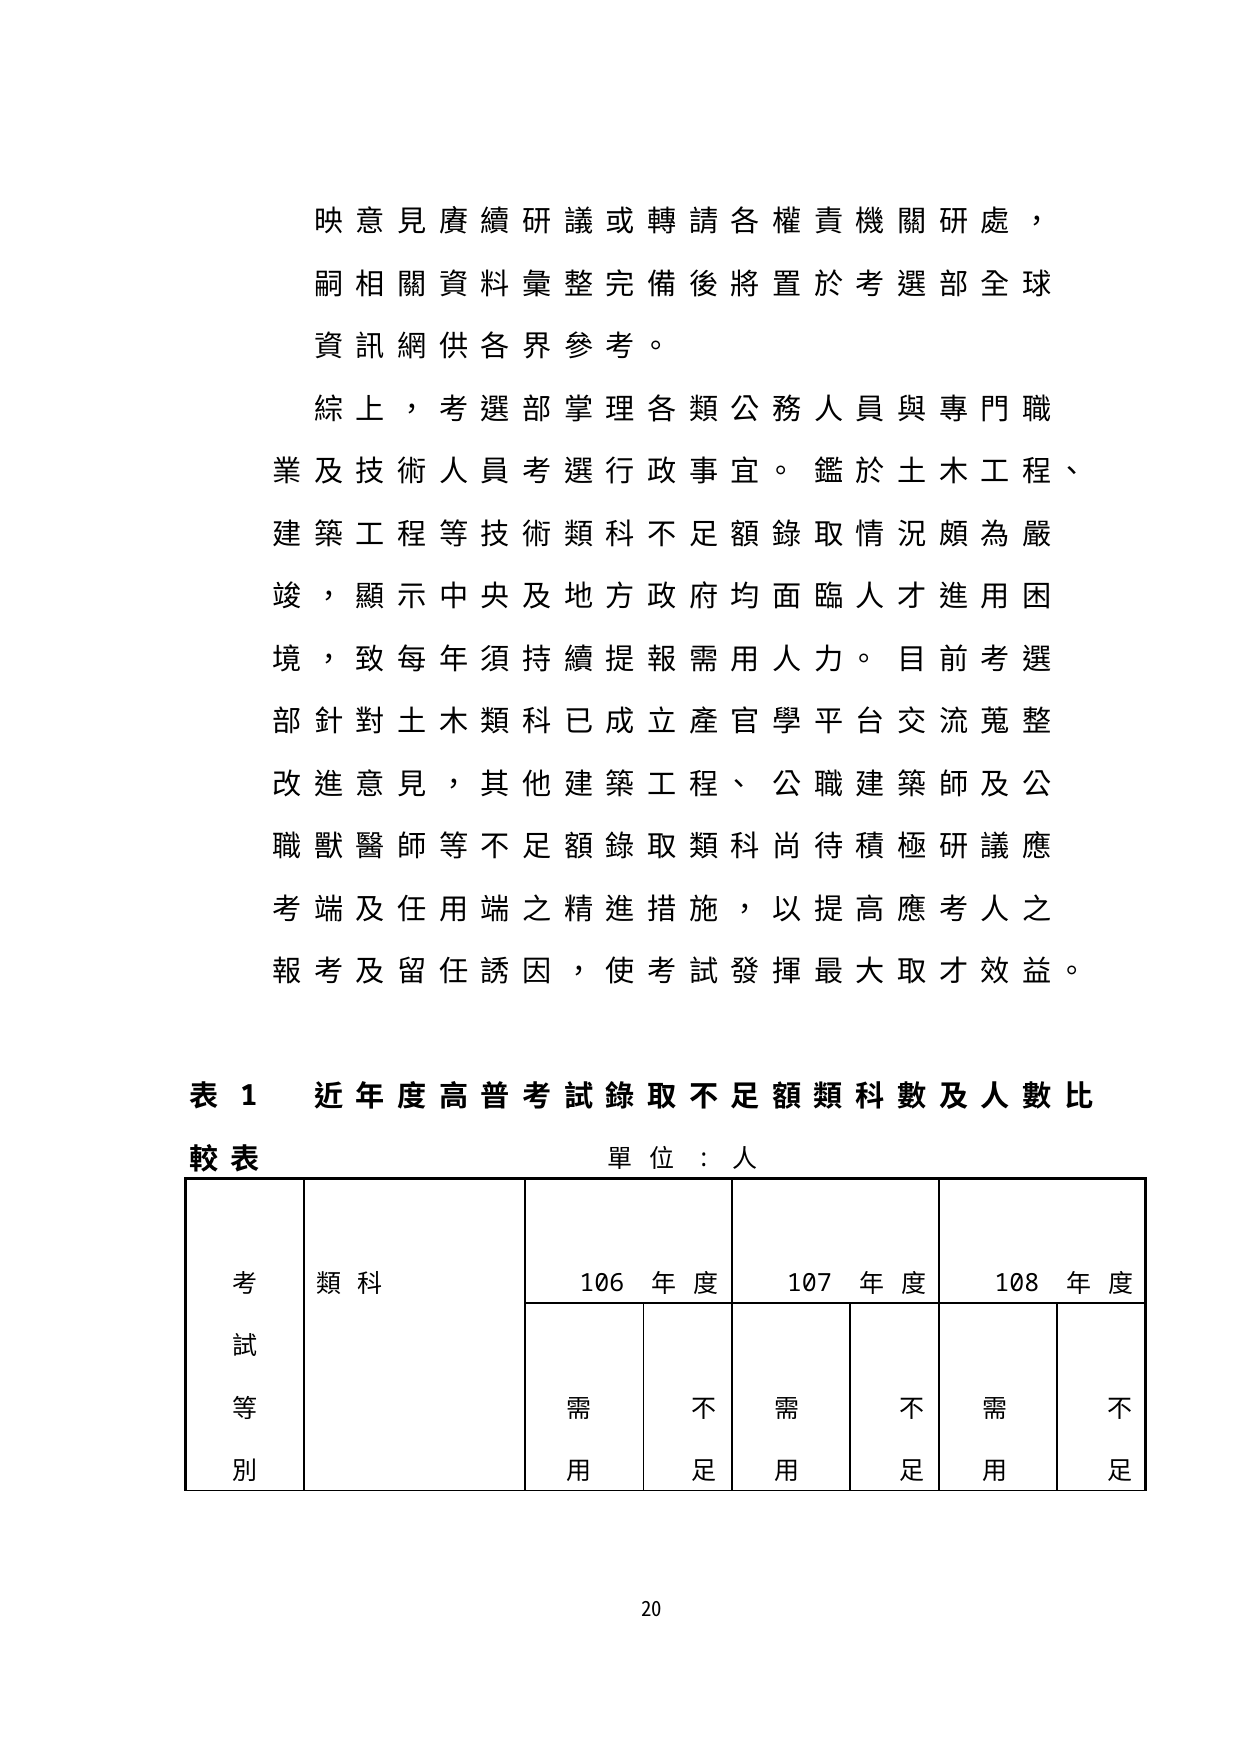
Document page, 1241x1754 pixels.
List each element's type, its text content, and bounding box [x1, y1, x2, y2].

table_cell 需用 [940, 1304, 1056, 1490]
text 考選部表示近年已積極採取相關因應措施，包括於國家考試命題、閱卷各階段，篩選高風險類科、科目，由該考試典試委員會相關組別召集人適時提醒各該科目命題、閱卷委員，審酌試題之難易度與妥適性，參酌各類科需用名額，慎酌評分標準。另針對連年均未足額錄取之類科，如土木類科已成立「國家考試土木工程相關類科教考訓用精進平台」，並於109年7月1日舉行首場精進平台會議，期藉由教考訓用專業整合平台之共同對話交流，以精進該類科人才之考選效能，透過各界人員反映意見賡續研議或轉請各權責機關研處，嗣相關資料彙整完備後將置於考選部全球資訊網供各界參考。 [271, 177, 1058, 365]
table_cell 不足 [644, 1304, 731, 1490]
table_cell 需用 [733, 1304, 849, 1490]
text 表1 近年度高普考試錄取不足額類科數及人數比較表 單位:人 [183, 1052, 1131, 1177]
table_cell 需用 [526, 1304, 643, 1490]
table_header 108年度 [940, 1180, 1144, 1302]
table_header 考試等別 [187, 1180, 303, 1490]
table_cell 不足 [851, 1304, 938, 1490]
table_header 106年度 [526, 1180, 731, 1302]
text 綜上，考選部掌理各類公務人員與專門職業及技術人員考選行政事宜。鑑於土木工程、建築工程等技術類科不足額錄取情況頗為嚴竣，顯示中央及地方政府均面臨人才進用困境，致每年須持續提報需用人力。目前考選部針對土木類科已成立產官學平台交流蒐整改進意見，其他建築工程、公職建築師及公職獸醫師等不足額錄取類科尚待積極研議應考端及任用端之精進措施，以提高應考人之報考及留任誘因，使考試發揮最大取才效益。 [242, 365, 1058, 990]
table_cell 不足 [1058, 1304, 1144, 1490]
table_header 類科 [305, 1180, 524, 1490]
table_header 107年度 [733, 1180, 938, 1302]
